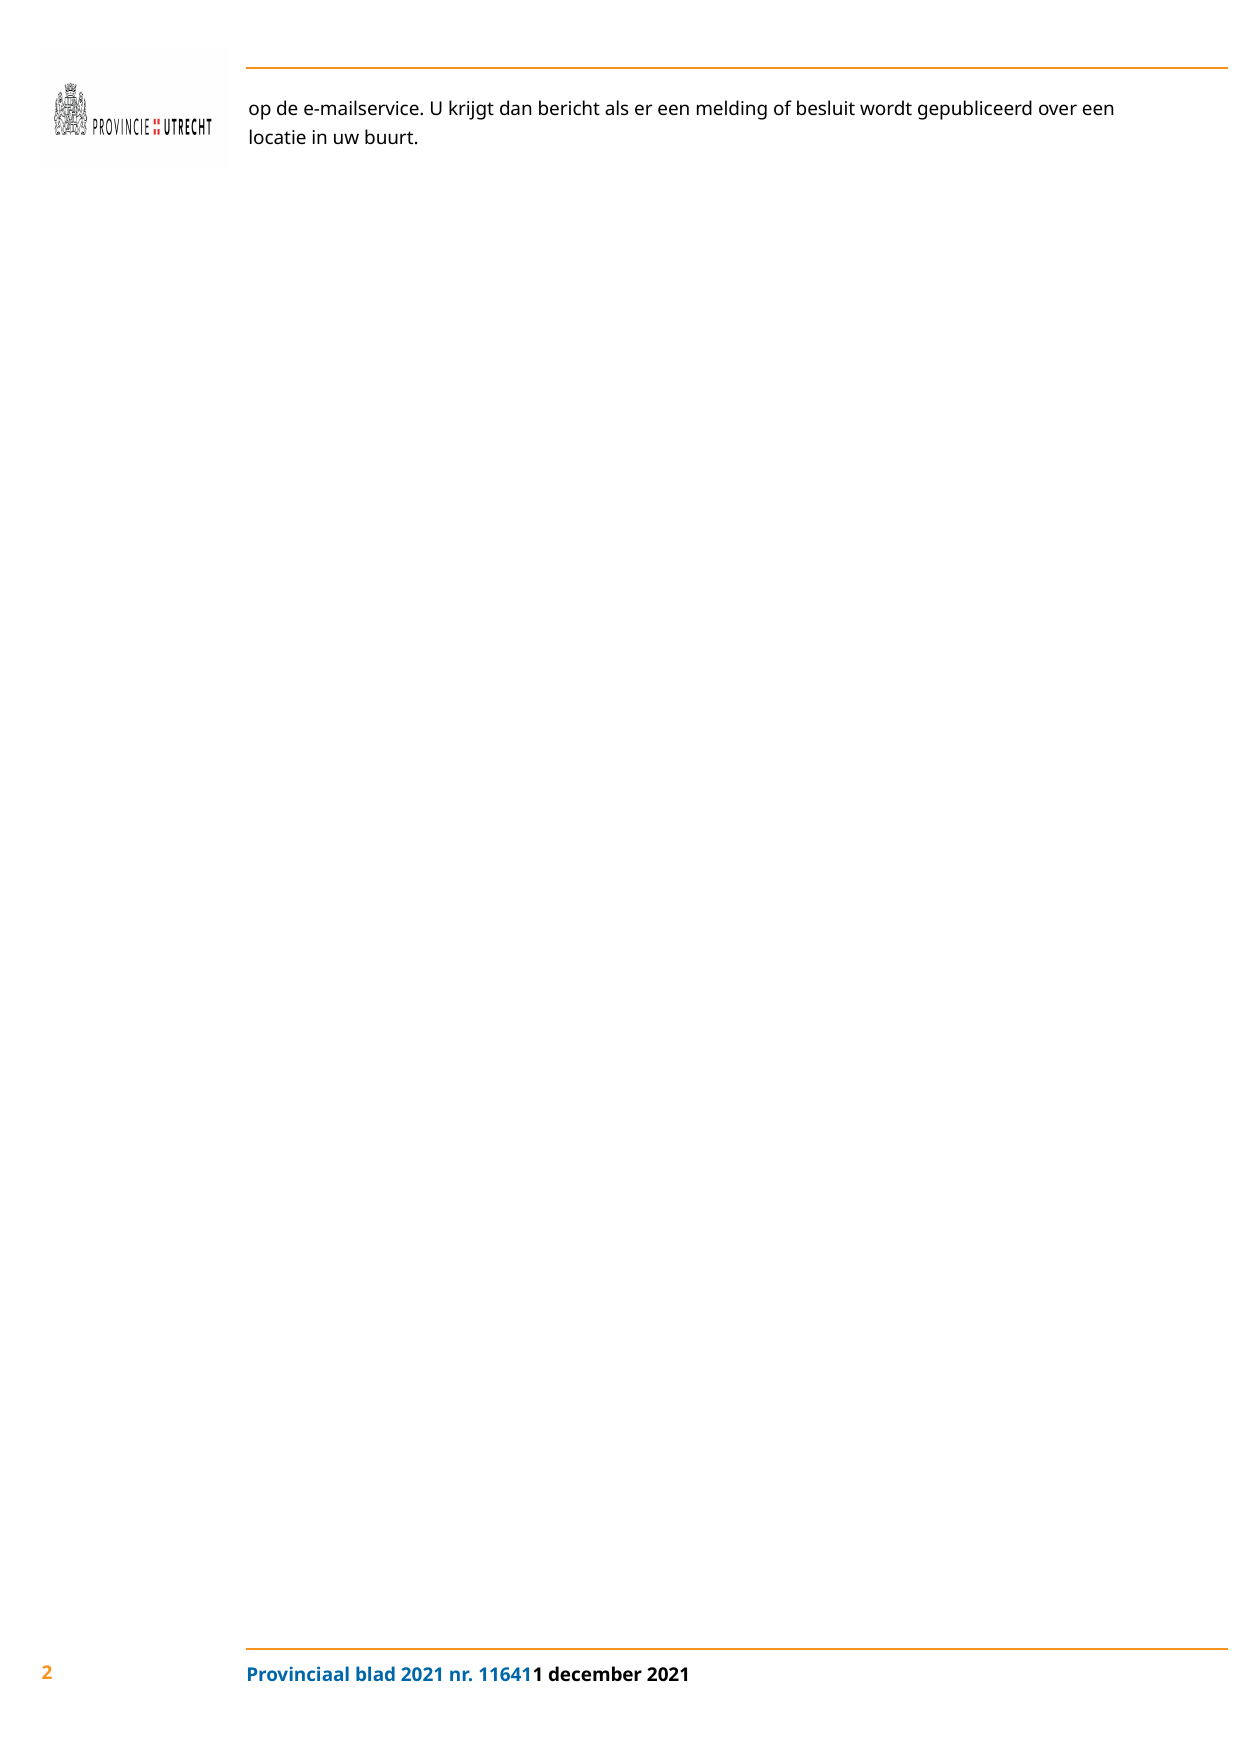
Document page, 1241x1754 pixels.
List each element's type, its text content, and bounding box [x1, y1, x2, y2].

text op de e-mailservice. U krijgt dan bericht als er een melding of besluit wordt gepubliceerd over een locatie in uw buurt. [248, 95, 1152, 150]
picture [41, 47, 231, 172]
